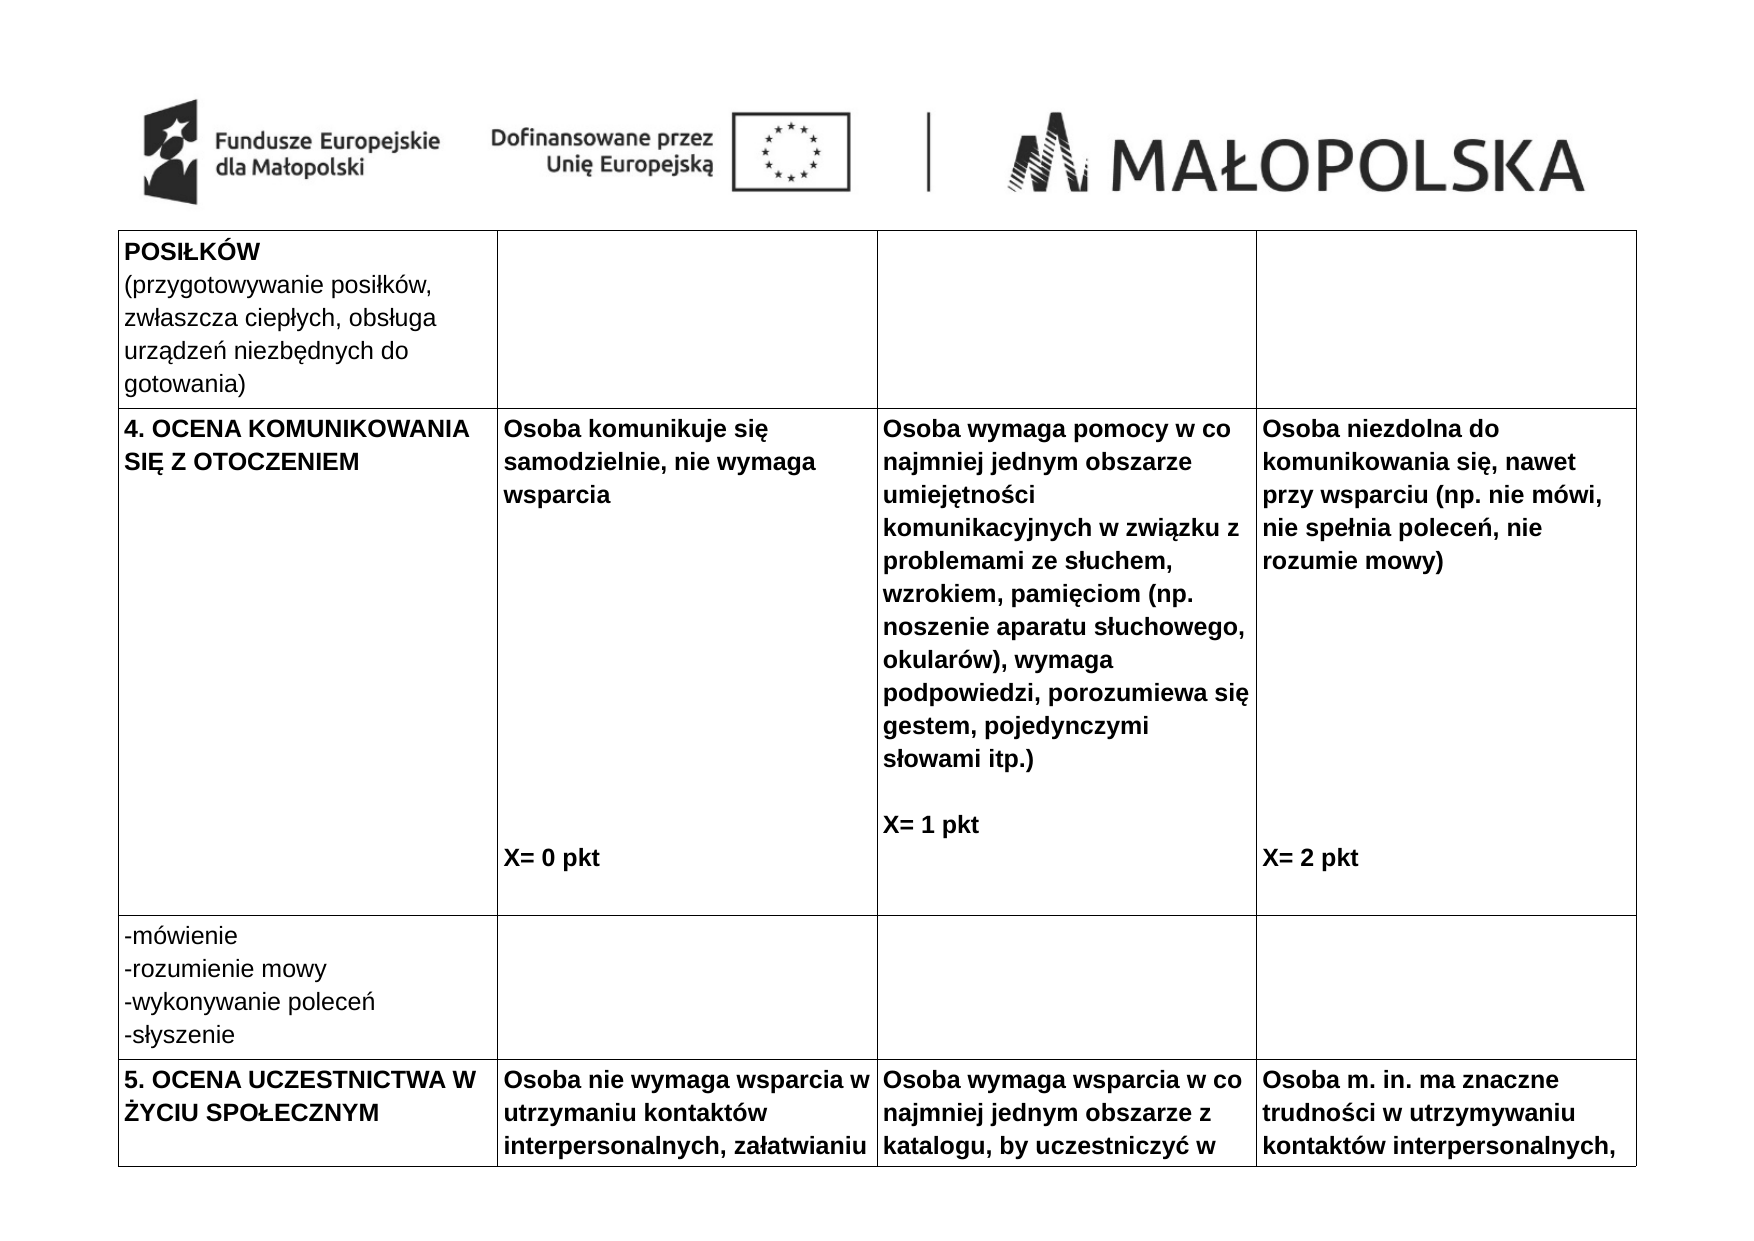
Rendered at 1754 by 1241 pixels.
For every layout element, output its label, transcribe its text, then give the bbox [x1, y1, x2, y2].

table_cell Osoba nie wymaga wsparcia w utrzymaniu kontaktów interpersonalnych, załatwianiu [498, 1060, 877, 1166]
table_cell [498, 916, 877, 1059]
table_cell 5. OCENA UCZESTNICTWA W ŻYCIU SPOŁECZNYM [119, 1060, 497, 1166]
table_cell Osoba komunikuje się samodzielnie, nie wymaga wsparcia X= 0 pkt [498, 409, 877, 915]
table_cell Osoba wymaga pomocy w co najmniej jednym obszarze umiejętności komunikacyjnych w związku z problemami ze słuchem, wzrokiem, pamięciom (np. noszenie aparatu słuchowego, okularów), wymaga podpowiedzi, porozumiewa się gestem, pojedynczymi słowami itp.) X= 1 pkt [878, 409, 1256, 915]
table_cell Osoba niezdolna do komunikowania się, nawet przy wsparciu (np. nie mówi, nie spełnia poleceń, nie rozumie mowy) X= 2 pkt [1257, 409, 1636, 915]
table_cell -mówienie -rozumienie mowy -wykonywanie poleceń -słyszenie [119, 916, 497, 1059]
table_cell Osoba m. in. ma znaczne trudności w utrzymywaniu kontaktów interpersonalnych, [1257, 1060, 1636, 1166]
table_cell [498, 231, 877, 407]
table_cell 4. OCENA KOMUNIKOWANIA SIĘ Z OTOCZENIEM [119, 409, 497, 915]
table_cell [1257, 231, 1636, 407]
table_cell [878, 231, 1256, 407]
table_cell [1257, 916, 1636, 1059]
table_cell [878, 916, 1256, 1059]
table_cell POSIŁKÓW (przygotowywanie posiłków, zwłaszcza ciepłych, obsługa urządzeń niezbędnych do gotowania) [119, 231, 497, 407]
table_cell Osoba wymaga wsparcia w co najmniej jednym obszarze z katalogu, by uczestniczyć w [878, 1060, 1256, 1166]
